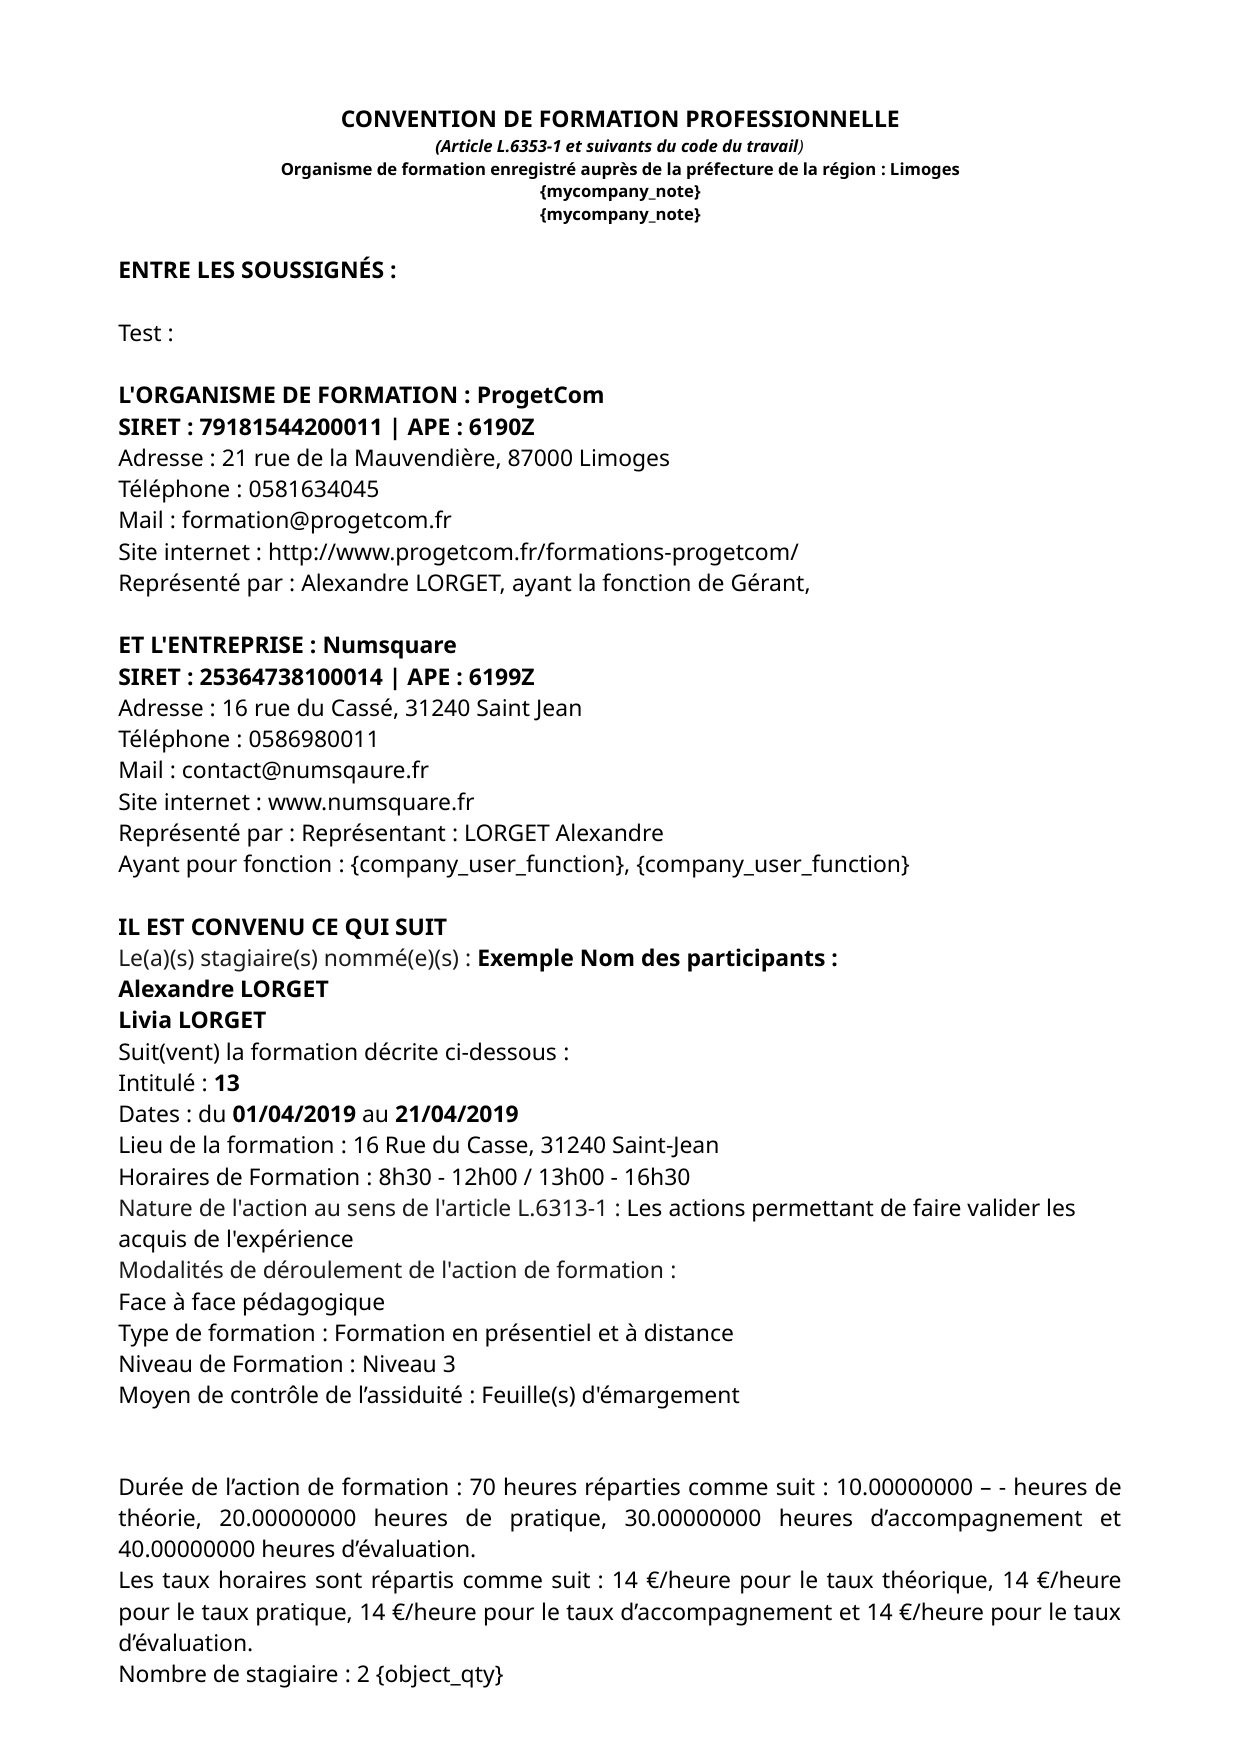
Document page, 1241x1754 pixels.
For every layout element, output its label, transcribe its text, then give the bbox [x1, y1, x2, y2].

text Les taux horaires sont répartis comme suit : 14 €/heure pour le taux théorique, 14 €/heure pour le taux pratique, 14 €/heure pour le taux d’accompagnement et 14 €/heure pour le taux d’évaluation. [118, 1564, 1122, 1658]
text CONVENTION DE FORMATION PROFESSIONNELLE [118, 103, 1122, 135]
text Intitulé : 13 [118, 1067, 1122, 1098]
text Niveau de Formation : Niveau 3 [118, 1348, 1122, 1379]
text Lieu de la formation : 16 Rue du Casse, 31240 Saint-Jean [118, 1129, 1122, 1161]
text Site internet : http://www.progetcom.fr/formations-progetcom/ [118, 536, 1122, 567]
text SIRET : 79181544200011 | APE : 6190Z [118, 411, 1122, 442]
text Nombre de stagiaire : 2 {object_qty} [118, 1658, 1122, 1689]
text Adresse : 21 rue de la Mauvendière, 87000 Limoges [118, 442, 1122, 473]
text Ayant pour fonction : {company_user_function}, {company_user_function} [118, 848, 1122, 879]
text Téléphone : 0586980011 [118, 723, 1122, 754]
text Face à face pédagogique [118, 1286, 1122, 1317]
text Horaires de Formation : 8h30 - 12h00 / 13h00 - 16h30 [118, 1161, 1122, 1192]
text ET L'ENTREPRISE : Numsquare [118, 629, 1122, 661]
text Représenté par : Alexandre LORGET, ayant la fonction de Gérant, [118, 567, 1122, 598]
text Adresse : 16 rue du Cassé, 31240 Saint Jean [118, 692, 1122, 723]
text Mail : contact@numsqaure.fr [118, 754, 1122, 786]
text SIRET : 25364738100014 | APE : 6199Z [118, 661, 1122, 692]
text Suit(vent) la formation décrite ci-dessous : [118, 1036, 1122, 1067]
text Téléphone : 0581634045 [118, 473, 1122, 504]
text Dates : du 01/04/2019 au 21/04/2019 [118, 1098, 1122, 1129]
text Le(a)(s) stagiaire(s) nommé(e)(s) : Exemple Nom des participants : Alexandre LORGET Livia LORGET [118, 942, 1122, 1036]
text {mycompany_note} [118, 203, 1122, 226]
text Nature de l'action au sens de l'article L.6313-1 : Les actions permettant de faire valider les acquis de l'expérience [118, 1192, 1122, 1254]
text Test : [118, 317, 1122, 348]
text Mail : formation@progetcom.fr [118, 504, 1122, 536]
text (Article L.6353-1 et suivants du code du travail) [118, 135, 1122, 157]
text L'ORGANISME DE FORMATION : ProgetCom [118, 379, 1122, 411]
text Durée de l’action de formation : 70 heures réparties comme suit : 10.00000000 – - heures de théorie, 20.00000000 heures de pratique, 30.00000000 heures d’accompagnement et 40.00000000 heures d’évaluation. [118, 1471, 1122, 1564]
text Représenté par : Représentant : LORGET Alexandre [118, 817, 1122, 848]
text Type de formation : Formation en présentiel et à distance [118, 1317, 1122, 1348]
text Site internet : www.numsquare.fr [118, 786, 1122, 817]
text ENTRE LES SOUSSIGNÉS : [118, 254, 1122, 286]
text Organisme de formation enregistré auprès de la préfecture de la région : Limoges [118, 157, 1122, 180]
text Moyen de contrôle de l’assiduité : Feuille(s) d'émargement [118, 1379, 1122, 1411]
text {mycompany_note} [118, 180, 1122, 203]
text Modalités de déroulement de l'action de formation : [118, 1254, 1122, 1286]
text IL EST CONVENU CE QUI SUIT [118, 911, 1122, 942]
